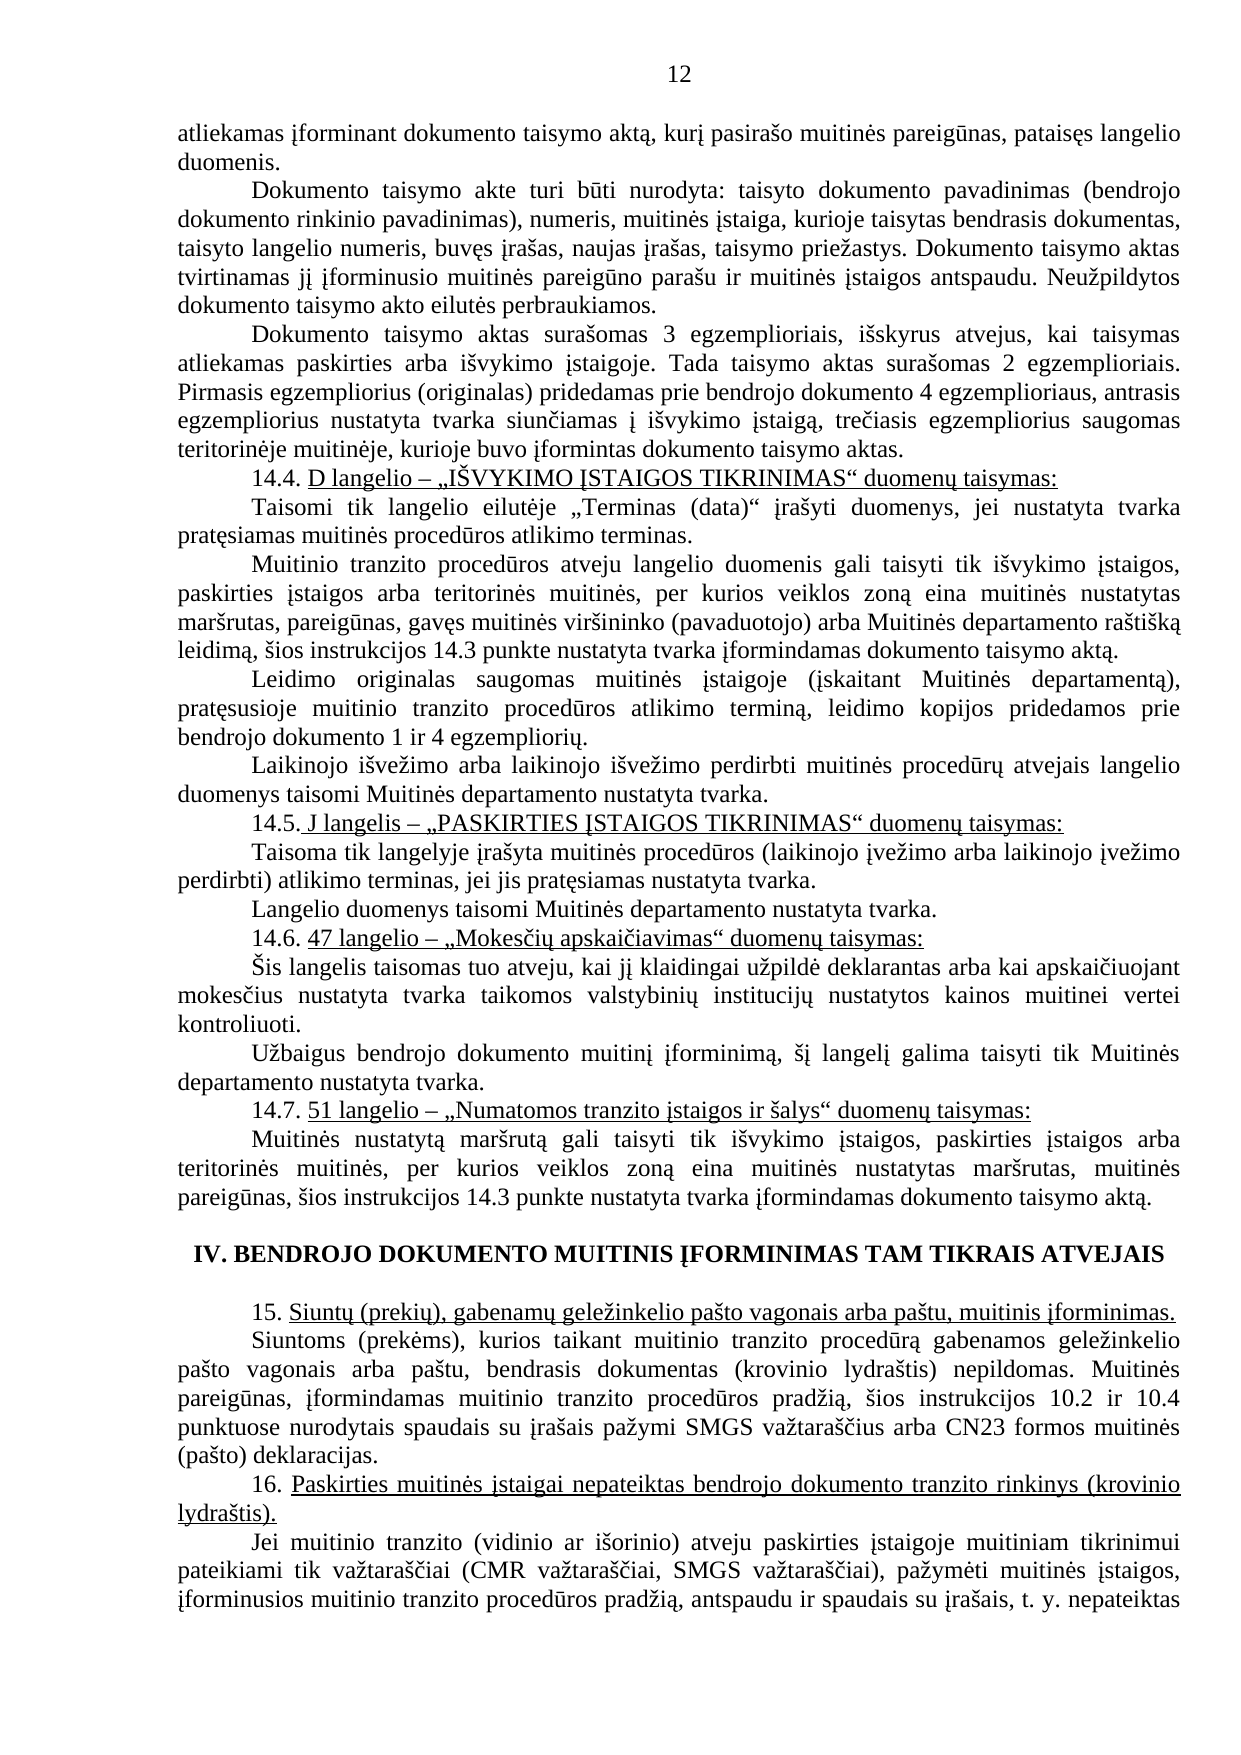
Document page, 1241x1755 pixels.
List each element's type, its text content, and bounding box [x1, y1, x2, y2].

text 14.5. J langelis – „PASKIRTIES ĮSTAIGOS TIKRINIMAS“ duomenų taisymas: [177, 808, 1181, 837]
text atliekamas įforminant dokumento taisymo aktą, kurį pasirašo muitinės pareigūnas, pataisęs langelio duomenis. [177, 118, 1181, 176]
text Muitinės nustatytą maršrutą gali taisyti tik išvykimo įstaigos, paskirties įstaigos arba teritorinės muitinės, per kurios veiklos zoną eina muitinės nustatytas maršrutas, muitinės pareigūnas, šios instrukcijos 14.3 punkte nustatyta tvarka įformindamas dokumento taisymo aktą. [177, 1124, 1181, 1211]
text Jei muitinio tranzito (vidinio ar išorinio) atveju paskirties įstaigoje muitiniam tikrinimui pateikiami tik važtaraščiai (CMR važtaraščiai, SMGS važtaraščiai), pažymėti muitinės įstaigos, įforminusios muitinio tranzito procedūros pradžią, antspaudu ir spaudais su įrašais, t. y. nepateiktas [177, 1527, 1181, 1613]
text 16. Paskirties muitinės įstaigai nepateiktas bendrojo dokumento tranzito rinkinys (krovinio lydraštis). [177, 1469, 1181, 1527]
text Dokumento taisymo akte turi būti nurodyta: taisyto dokumento pavadinimas (bendrojo dokumento rinkinio pavadinimas), numeris, muitinės įstaiga, kurioje taisytas bendrasis dokumentas, taisyto langelio numeris, buvęs įrašas, naujas įrašas, taisymo priežastys. Dokumento taisymo aktas tvirtinamas jį įforminusio muitinės pareigūno parašu ir muitinės įstaigos antspaudu. Neužpildytos dokumento taisymo akto eilutės perbraukiamos. [177, 176, 1181, 319]
text Siuntoms (prekėms), kurios taikant muitinio tranzito procedūrą gabenamos geležinkelio pašto vagonais arba paštu, bendrasis dokumentas (krovinio lydraštis) nepildomas. Muitinės pareigūnas, įformindamas muitinio tranzito procedūros pradžią, šios instrukcijos 10.2 ir 10.4 punktuose nurodytais spaudais su įrašais pažymi SMGS važtaraščius arba CN23 formos muitinės (pašto) deklaracijas. [177, 1326, 1181, 1469]
text Muitinio tranzito procedūros atveju langelio duomenis gali taisyti tik išvykimo įstaigos, paskirties įstaigos arba teritorinės muitinės, per kurios veiklos zoną eina muitinės nustatytas maršrutas, pareigūnas, gavęs muitinės viršininko (pavaduotojo) arba Muitinės departamento raštišką leidimą, šios instrukcijos 14.3 punkte nustatyta tvarka įformindamas dokumento taisymo aktą. [177, 549, 1181, 664]
text Taisoma tik langelyje įrašyta muitinės procedūros (laikinojo įvežimo arba laikinojo įvežimo perdirbti) atlikimo terminas, jei jis pratęsiamas nustatyta tvarka. [177, 837, 1181, 894]
text Laikinojo išvežimo arba laikinojo išvežimo perdirbti muitinės procedūrų atvejais langelio duomenys taisomi Muitinės departamento nustatyta tvarka. [177, 751, 1181, 808]
text Šis langelis taisomas tuo atveju, kai jį klaidingai užpildė deklarantas arba kai apskaičiuojant mokesčius nustatyta tvarka taikomos valstybinių institucijų nustatytos kainos muitinei vertei kontroliuoti. [177, 952, 1181, 1038]
text Langelio duomenys taisomi Muitinės departamento nustatyta tvarka. [177, 894, 1181, 923]
text 14.6. 47 langelio – „Mokesčių apskaičiavimas“ duomenų taisymas: [177, 923, 1181, 952]
text 15. Siuntų (prekių), gabenamų geležinkelio pašto vagonais arba paštu, muitinis įforminimas. [177, 1297, 1181, 1326]
text Leidimo originalas saugomas muitinės įstaigoje (įskaitant Muitinės departamentą), pratęsusioje muitinio tranzito procedūros atlikimo terminą, leidimo kopijos pridedamos prie bendrojo dokumento 1 ir 4 egzempliorių. [177, 664, 1181, 751]
text 14.7. 51 langelio – „Numatomos tranzito įstaigos ir šalys“ duomenų taisymas: [177, 1096, 1181, 1124]
text Užbaigus bendrojo dokumento muitinį įforminimą, šį langelį galima taisyti tik Muitinės departamento nustatyta tvarka. [177, 1038, 1181, 1096]
text 14.4. D langelio – „IŠVYKIMO ĮSTAIGOS TIKRINIMAS“ duomenų taisymas: [177, 463, 1181, 492]
text Taisomi tik langelio eilutėje „Terminas (data)“ įrašyti duomenys, jei nustatyta tvarka pratęsiamas muitinės procedūros atlikimo terminas. [177, 492, 1181, 549]
text Dokumento taisymo aktas surašomas 3 egzemplioriais, išskyrus atvejus, kai taisymas atliekamas paskirties arba išvykimo įstaigoje. Tada taisymo aktas surašomas 2 egzemplioriais. Pirmasis egzempliorius (originalas) pridedamas prie bendrojo dokumento 4 egzemplioriaus, antrasis egzempliorius nustatyta tvarka siunčiamas į išvykimo įstaigą, trečiasis egzempliorius saugomas teritorinėje muitinėje, kurioje buvo įformintas dokumento taisymo aktas. [177, 319, 1181, 463]
text IV. BENDROJO DOKUMENTO MUITINIS ĮFORMINIMAS TAM TIKRAIS ATVEJAIS [177, 1239, 1181, 1268]
